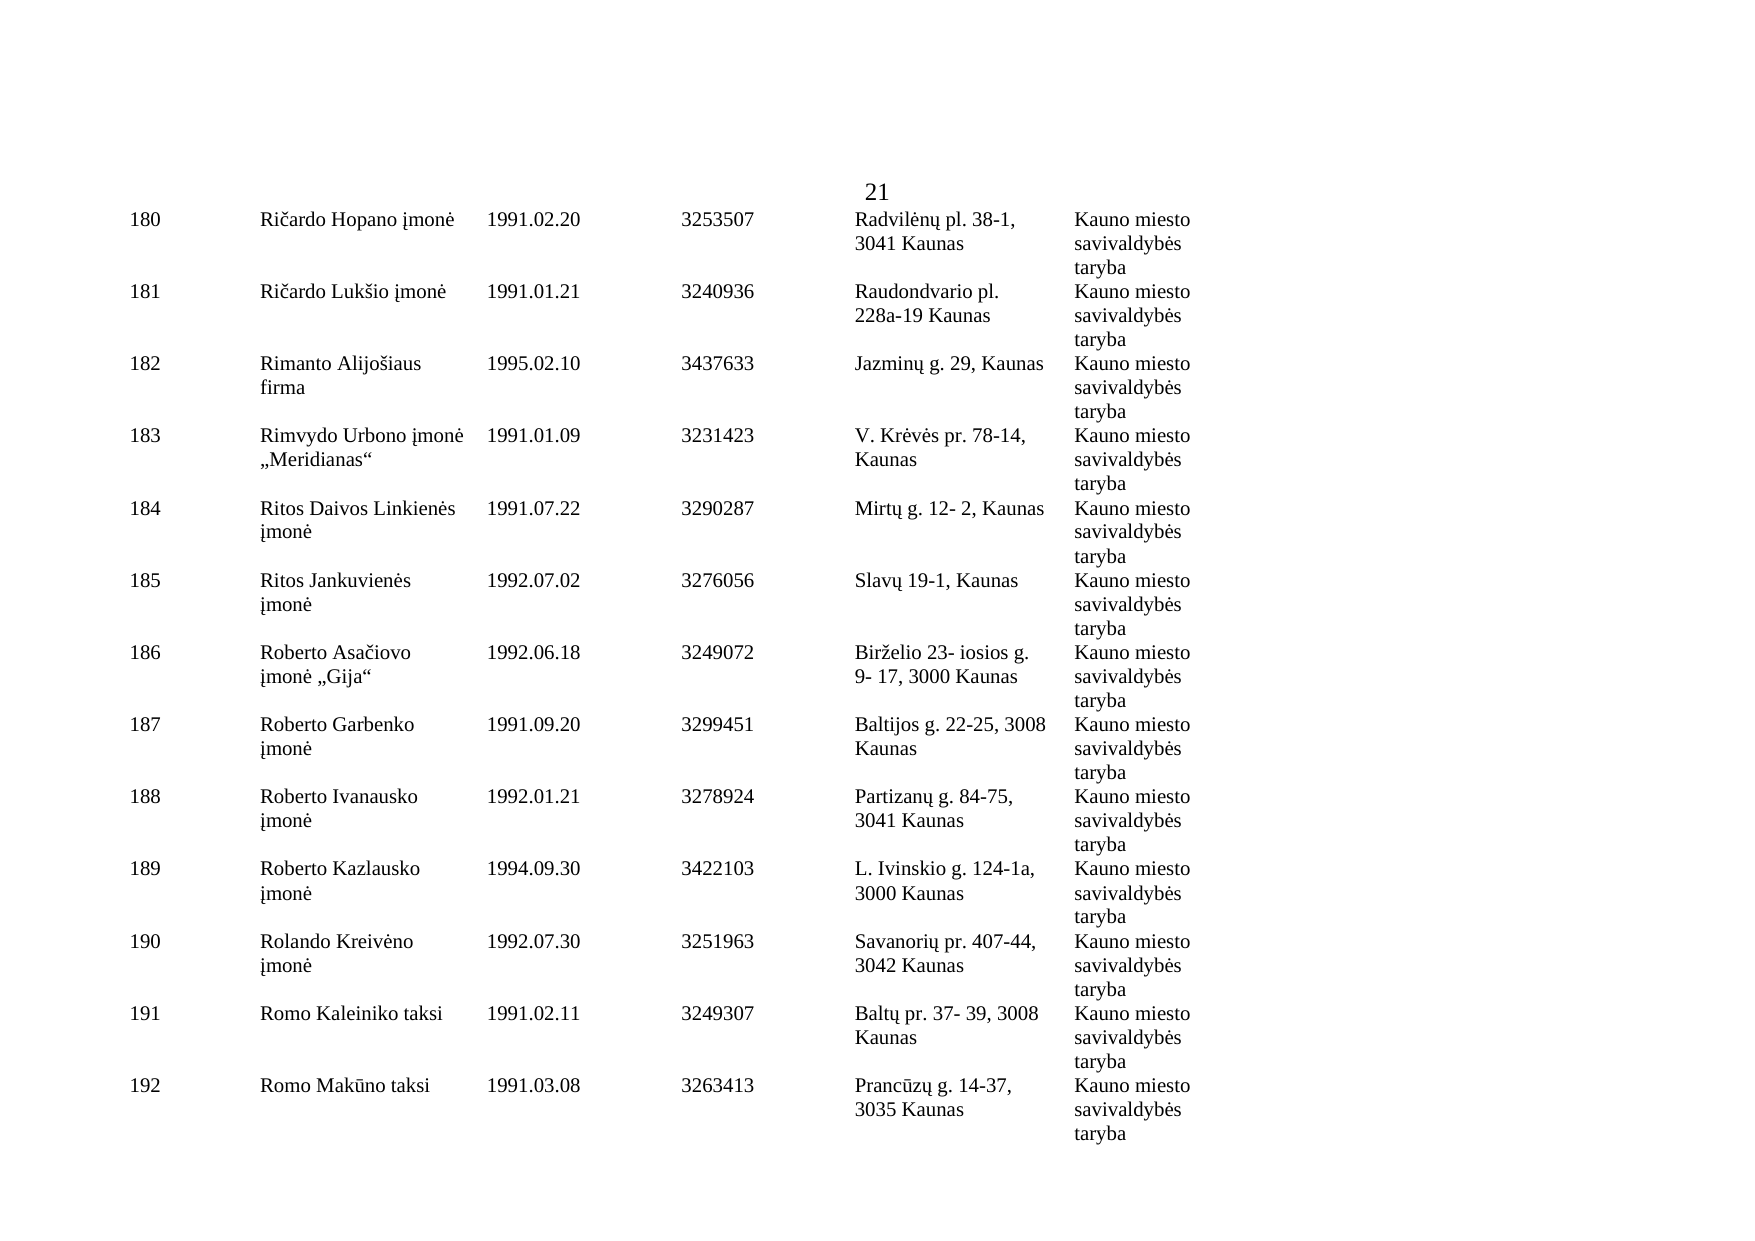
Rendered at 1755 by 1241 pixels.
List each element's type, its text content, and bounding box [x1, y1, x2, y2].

table_cell [1235, 856, 1390, 928]
table_cell 1991.07.22 [475, 495, 670, 568]
table_cell 181 [118, 279, 249, 351]
table_cell [1235, 495, 1390, 568]
table_cell 1992.07.02 [475, 568, 670, 640]
table_cell 1992.01.21 [475, 784, 670, 856]
table_cell 180 [118, 207, 249, 279]
table_cell 3437633 [670, 351, 843, 423]
table_cell [1235, 1073, 1390, 1145]
table_cell Kauno miesto savivaldybės taryba [1063, 784, 1235, 856]
table_cell 189 [118, 856, 249, 928]
table_cell Ričardo Lukšio įmonė [249, 279, 475, 351]
table_cell Prancūzų g. 14-37, 3035 Kaunas [843, 1073, 1063, 1145]
table_cell [1390, 640, 1606, 712]
table_cell Slavų 19-1, Kaunas [843, 568, 1063, 640]
table_cell Kauno miesto savivaldybės taryba [1063, 495, 1235, 568]
table_cell [1390, 423, 1606, 495]
table_cell [1235, 568, 1390, 640]
table_cell Roberto Garbenko įmonė [249, 712, 475, 784]
table_cell Roberto Ivanausko įmonė [249, 784, 475, 856]
table_cell Birželio 23- iosios g. 9- 17, 3000 Kaunas [843, 640, 1063, 712]
table_cell Raudondvario pl. 228a-19 Kaunas [843, 279, 1063, 351]
table_cell 182 [118, 351, 249, 423]
table_cell 1995.02.10 [475, 351, 670, 423]
table_cell [1390, 495, 1606, 568]
table_cell [1235, 1001, 1390, 1073]
table_cell Ritos Jankuvienės įmonė [249, 568, 475, 640]
table_cell 183 [118, 423, 249, 495]
table_cell 1992.06.18 [475, 640, 670, 712]
table_cell 1994.09.30 [475, 856, 670, 928]
table_cell [1235, 351, 1390, 423]
table_cell Jazminų g. 29, Kaunas [843, 351, 1063, 423]
table_cell Kauno miesto savivaldybės taryba [1063, 640, 1235, 712]
table_cell Kauno miesto savivaldybės taryba [1063, 929, 1235, 1001]
table_cell 3299451 [670, 712, 843, 784]
table_cell 3263413 [670, 1073, 843, 1145]
table_cell 186 [118, 640, 249, 712]
table_cell [1390, 929, 1606, 1001]
table_cell [1390, 207, 1606, 279]
table_cell [1235, 279, 1390, 351]
table_cell Kauno miesto savivaldybės taryba [1063, 712, 1235, 784]
table_cell L. Ivinskio g. 124-1a, 3000 Kaunas [843, 856, 1063, 928]
table_cell Kauno miesto savivaldybės taryba [1063, 351, 1235, 423]
table_cell [1390, 351, 1606, 423]
table_cell Mirtų g. 12- 2, Kaunas [843, 495, 1063, 568]
table_cell Radvilėnų pl. 38-1, 3041 Kaunas [843, 207, 1063, 279]
table_cell Kauno miesto savivaldybės taryba [1063, 568, 1235, 640]
table_cell Ričardo Hopano įmonė [249, 207, 475, 279]
table_cell 188 [118, 784, 249, 856]
table_cell 3249072 [670, 640, 843, 712]
table_cell Romo Kaleiniko taksi [249, 1001, 475, 1073]
table_cell 3251963 [670, 929, 843, 1001]
table_cell Partizanų g. 84-75, 3041 Kaunas [843, 784, 1063, 856]
table_cell Savanorių pr. 407-44, 3042 Kaunas [843, 929, 1063, 1001]
table_cell 192 [118, 1073, 249, 1145]
table_cell 3278924 [670, 784, 843, 856]
table_cell Kauno miesto savivaldybės taryba [1063, 1073, 1235, 1145]
table_cell V. Krėvės pr. 78-14, Kaunas [843, 423, 1063, 495]
table_cell [1235, 207, 1390, 279]
table_cell [1235, 640, 1390, 712]
table_cell Roberto Kazlausko įmonė [249, 856, 475, 928]
table_cell 3253507 [670, 207, 843, 279]
table_cell 3290287 [670, 495, 843, 568]
table_cell [1390, 856, 1606, 928]
table_cell Kauno miesto savivaldybės taryba [1063, 279, 1235, 351]
table_cell 1992.07.30 [475, 929, 670, 1001]
table_cell 3240936 [670, 279, 843, 351]
table_cell Kauno miesto savivaldybės taryba [1063, 856, 1235, 928]
table_cell [1235, 784, 1390, 856]
table_cell [1390, 712, 1606, 784]
table_cell Rolando Kreivėno įmonė [249, 929, 475, 1001]
table_cell Rimanto Alijošiaus firma [249, 351, 475, 423]
table_cell [1390, 1073, 1606, 1145]
table_cell [1390, 279, 1606, 351]
table_cell 1991.03.08 [475, 1073, 670, 1145]
table_cell Kauno miesto savivaldybės taryba [1063, 207, 1235, 279]
table_cell Rimvydo Urbono įmonė „Meridianas“ [249, 423, 475, 495]
table_cell 1991.01.09 [475, 423, 670, 495]
table_cell 3231423 [670, 423, 843, 495]
table_cell 191 [118, 1001, 249, 1073]
table_cell 3276056 [670, 568, 843, 640]
table_cell [1235, 423, 1390, 495]
table_cell Baltijos g. 22-25, 3008 Kaunas [843, 712, 1063, 784]
table_cell 1991.01.21 [475, 279, 670, 351]
table_cell [1235, 712, 1390, 784]
table_cell [1235, 929, 1390, 1001]
table_cell Ritos Daivos Linkienės įmonė [249, 495, 475, 568]
table_cell Roberto Asačiovo įmonė „Gija“ [249, 640, 475, 712]
table_cell Romo Makūno taksi [249, 1073, 475, 1145]
table_cell [1390, 568, 1606, 640]
table_cell 1991.02.11 [475, 1001, 670, 1073]
table_cell Kauno miesto savivaldybės taryba [1063, 423, 1235, 495]
table_cell 187 [118, 712, 249, 784]
table_cell 3249307 [670, 1001, 843, 1073]
table_cell 1991.09.20 [475, 712, 670, 784]
table_cell Kauno miesto savivaldybės taryba [1063, 1001, 1235, 1073]
table_cell 3422103 [670, 856, 843, 928]
table_cell 185 [118, 568, 249, 640]
table_cell [1390, 1001, 1606, 1073]
table_cell 190 [118, 929, 249, 1001]
table_cell 184 [118, 495, 249, 568]
table_cell [1390, 784, 1606, 856]
table_cell Baltų pr. 37- 39, 3008 Kaunas [843, 1001, 1063, 1073]
table_cell 1991.02.20 [475, 207, 670, 279]
